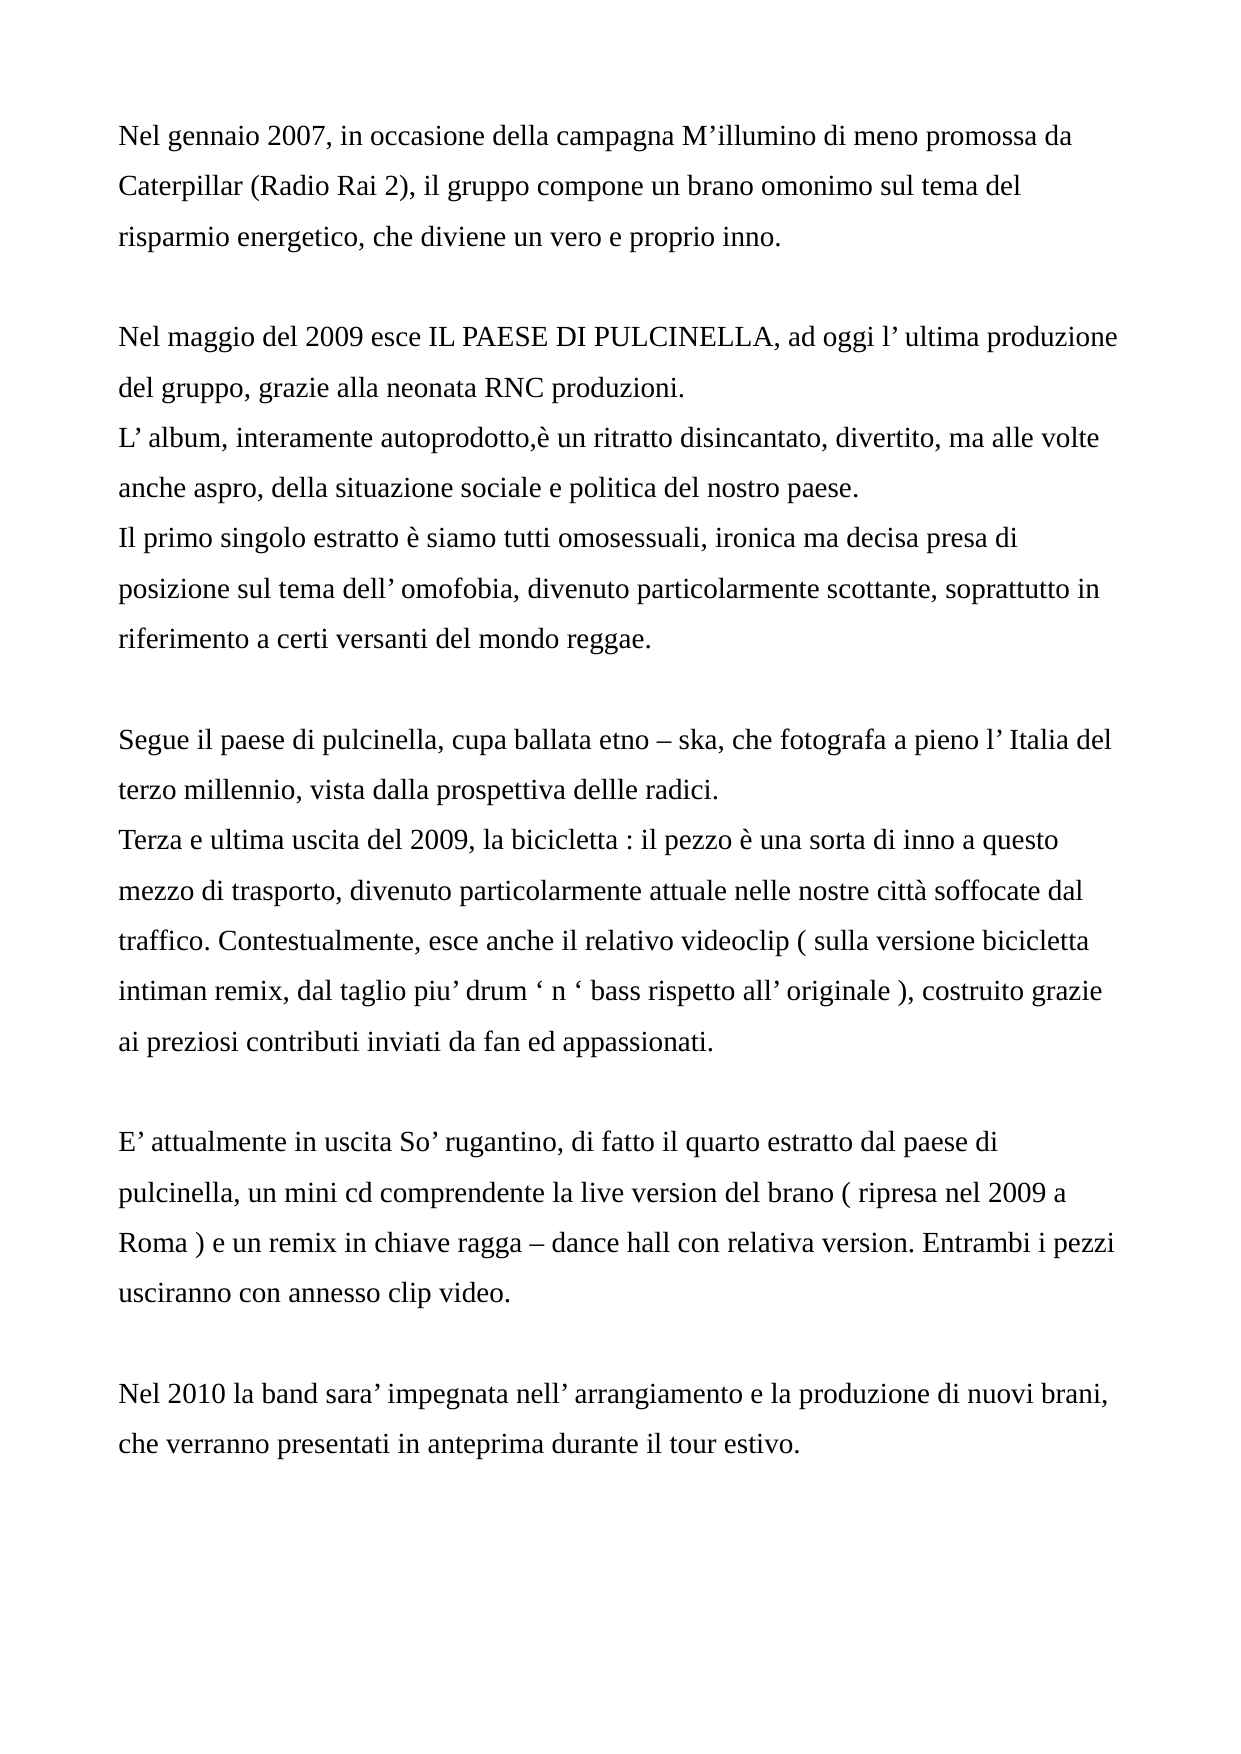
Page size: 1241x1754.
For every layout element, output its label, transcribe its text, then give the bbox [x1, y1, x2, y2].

text Nel maggio del 2009 esce IL PAESE DI PULCINELLA, ad oggi l’ ultima produzione del gruppo, grazie alla neonata RNC produzioni. [118, 319, 1122, 403]
text Nel gennaio 2007, in occasione della campagna M’illumino di meno promossa da Caterpillar (Radio Rai 2), il gruppo compone un brano omonimo sul tema del risparmio energetico, che diviene un vero e proprio inno. [118, 118, 1122, 252]
text E’ attualmente in uscita So’ rugantino, di fatto il quarto estratto dal paese di pulcinella, un mini cd comprendente la live version del brano ( ripresa nel 2009 a Roma ) e un remix in chiave ragga – dance hall con relativa version. Entrambi i pezzi usciranno con annesso clip video. [118, 1124, 1122, 1309]
text Nel 2010 la band sara’ impegnata nell’ arrangiamento e la produzione di nuovi brani, che verranno presentati in anteprima durante il tour estivo. [118, 1376, 1122, 1460]
text Il primo singolo estratto è siamo tutti omosessuali, ironica ma decisa presa di posizione sul tema dell’ omofobia, divenuto particolarmente scottante, soprattutto in riferimento a certi versanti del mondo reggae. [118, 521, 1122, 655]
text Terza e ultima uscita del 2009, la bicicletta : il pezzo è una sorta di inno a questo mezzo di trasporto, divenuto particolarmente attuale nelle nostre città soffocate dal traffico. Contestualmente, esce anche il relativo videoclip ( sulla versione bicicletta intiman remix, dal taglio piu’ drum ‘ n ‘ bass rispetto all’ originale ), costruito grazie ai preziosi contributi inviati da fan ed appassionati. [118, 822, 1122, 1057]
text L’ album, interamente autoprodotto,è un ritratto disincantato, divertito, ma alle volte anche aspro, della situazione sociale e politica del nostro paese. [118, 420, 1122, 504]
text Segue il paese di pulcinella, cupa ballata etno – ska, che fotografa a pieno l’ Italia del terzo millennio, vista dalla prospettiva dellle radici. [118, 722, 1122, 806]
